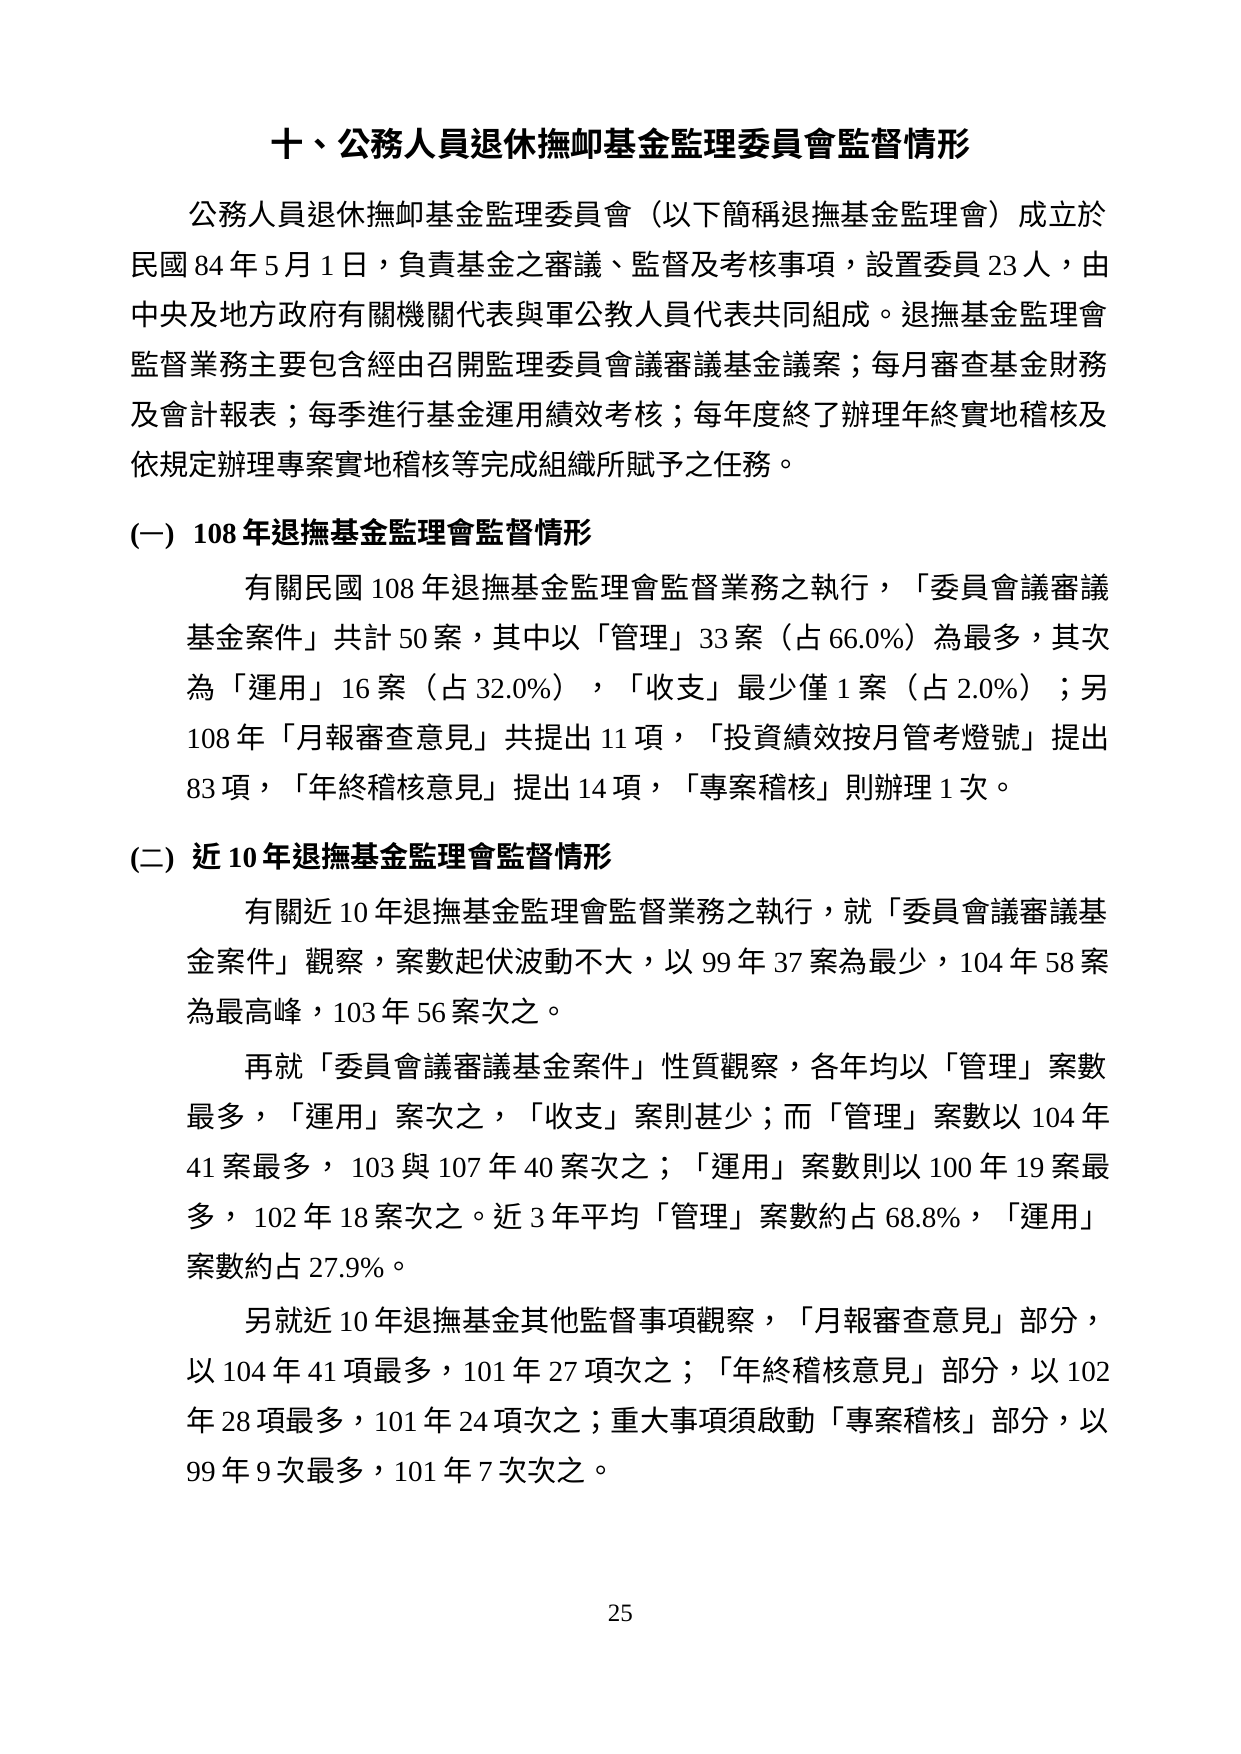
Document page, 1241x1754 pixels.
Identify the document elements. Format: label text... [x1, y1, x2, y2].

text 十、公務人員退休撫卹基金監理委員會監督情形 [130, 118, 1110, 166]
text 另就近10年退撫基金其他監督事項觀察，「月報審查意見」部分，以104年41項最多，101年27項次之；「年終稽核意見」部分，以102年28項最多，101年24項次之；重大事項須啟動「專案稽核」部分，以99年9次最多，101年7次次之。 [186, 1292, 1110, 1492]
text 有關近10年退撫基金監理會監督業務之執行，就「委員會議審議基金案件」觀察，案數起伏波動不大，以99年37案為最少，104年58案為最高峰，103年56案次之。 [186, 882, 1110, 1032]
text 有關民國108年退撫基金監理會監督業務之執行，「委員會議審議基金案件」共計50案，其中以「管理」33案（占66.0%）為最多，其次為「運用」16案（占32.0%），「收支」最少僅1案（占2.0%）；另108年「月報審查意見」共提出11項，「投資績效按月管考燈號」提出83項，「年終稽核意見」提出14項，「專案稽核」則辦理1次。 [186, 559, 1110, 809]
list 近10年退撫基金監理會監督情形 [130, 827, 1110, 877]
text 再就「委員會議審議基金案件」性質觀察，各年均以「管理」案數最多，「運用」案次之，「收支」案則甚少；而「管理」案數以104年41案最多， 103與107年40案次之；「運用」案數則以100年19案最多， 102年18案次之。近3年平均「管理」案數約占68.8%，「運用」案數約占27.9%。 [186, 1037, 1110, 1287]
list 108年退撫基金監理會監督情形 [130, 504, 1110, 554]
text 公務人員退休撫卹基金監理委員會（以下簡稱退撫基金監理會）成立於民國84年5月1日，負責基金之審議、監督及考核事項，設置委員23人，由中央及地方政府有關機關代表與軍公教人員代表共同組成。退撫基金監理會監督業務主要包含經由召開監理委員會議審議基金議案；每月審查基金財務及會計報表；每季進行基金運用績效考核；每年度終了辦理年終實地稽核及依規定辦理專案實地稽核等完成組織所賦予之任務。 [130, 185, 1110, 485]
